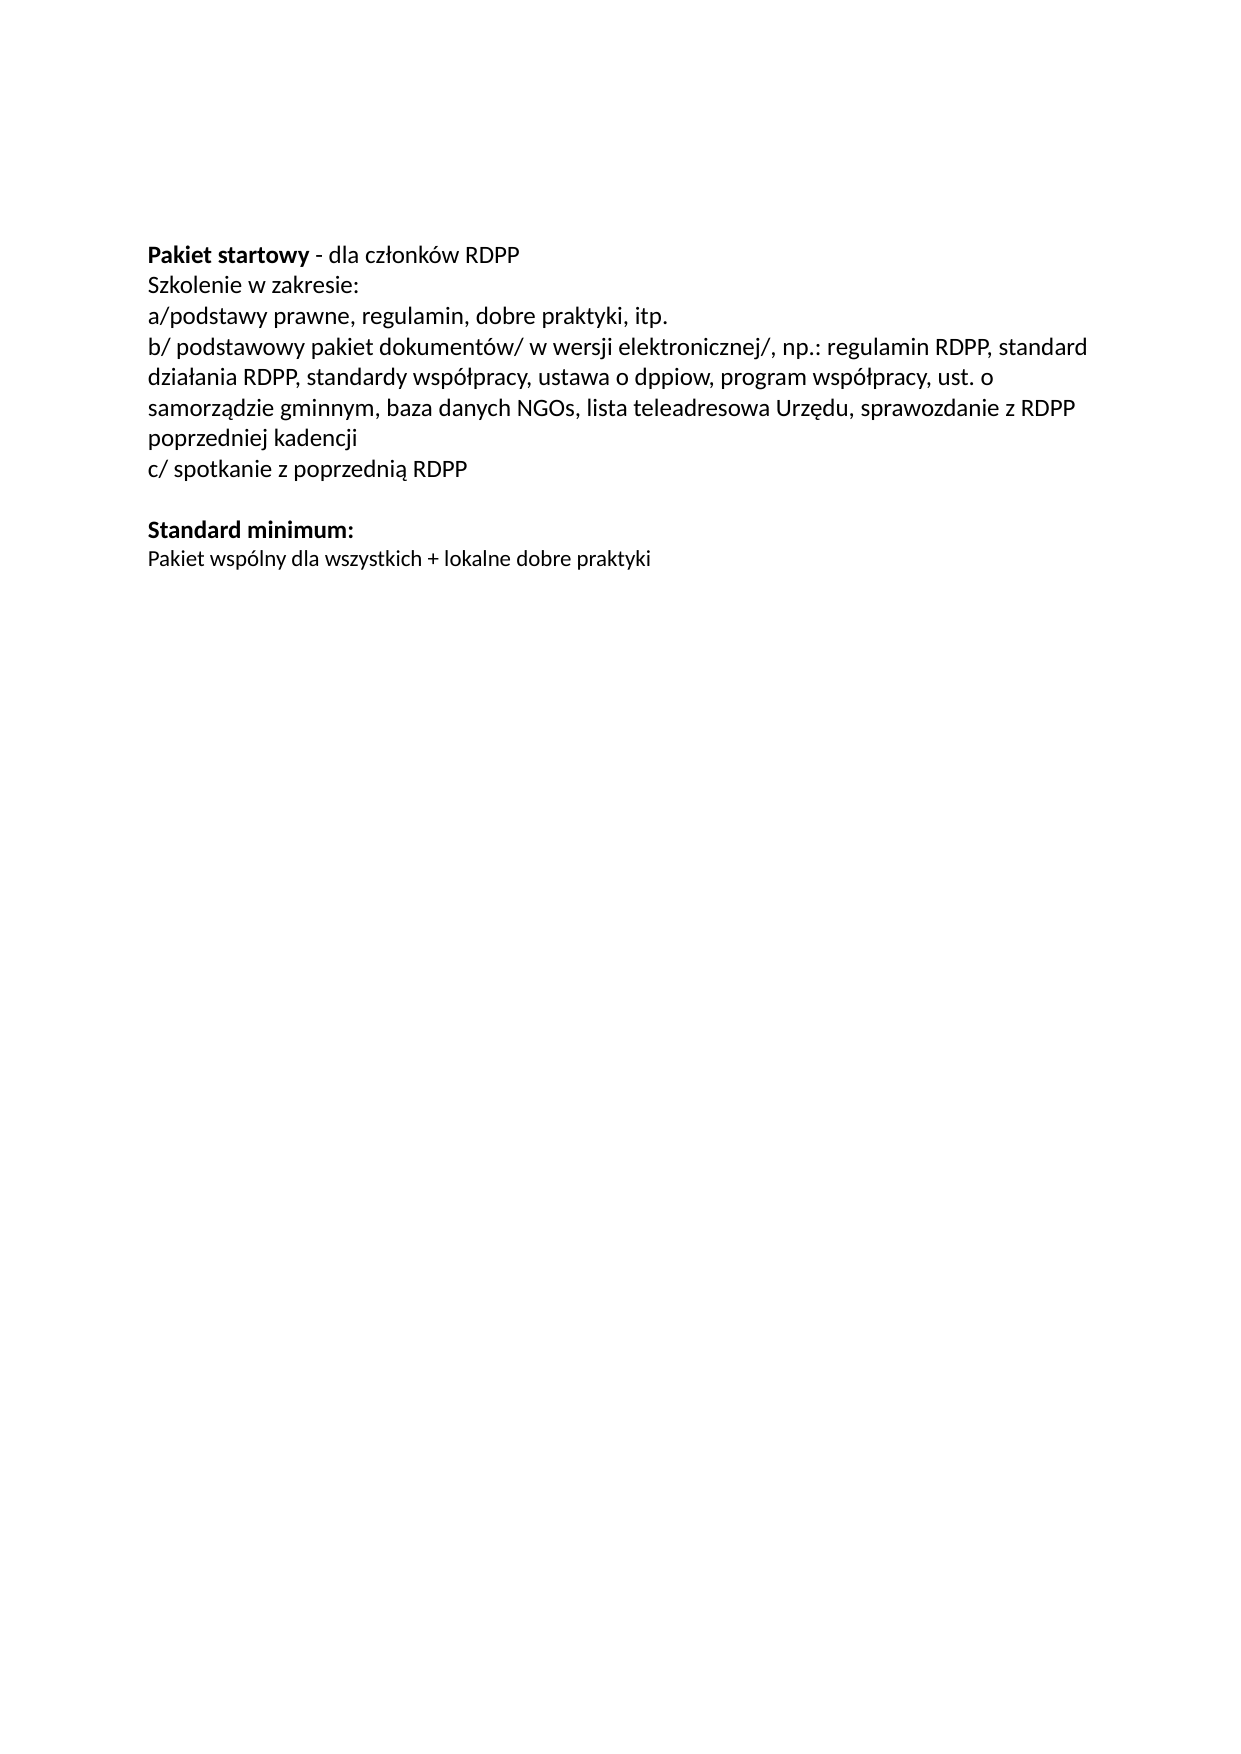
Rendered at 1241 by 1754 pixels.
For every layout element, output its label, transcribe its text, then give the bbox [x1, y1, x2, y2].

text Szkolenie w zakresie: [148, 270, 1093, 300]
text b/ podstawowy pakiet dokumentów/ w wersji elektronicznej/, np.: regulamin RDPP, standard działania RDPP, standardy współpracy, ustawa o dppiow, program współpracy, ust. o samorządzie gminnym, baza danych NGOs, lista teleadresowa Urzędu, sprawozdanie z RDPP poprzedniej kadencji [148, 331, 1093, 453]
text c/ spotkanie z poprzednią RDPP [148, 453, 1093, 483]
text a/podstawy prawne, regulamin, dobre praktyki, itp. [148, 300, 1093, 331]
text Pakiet wspólny dla wszystkich + lokalne dobre praktyki [148, 544, 1093, 572]
text Pakiet startowy - dla członków RDPP [148, 239, 1093, 270]
text Standard minimum: [148, 514, 1093, 544]
